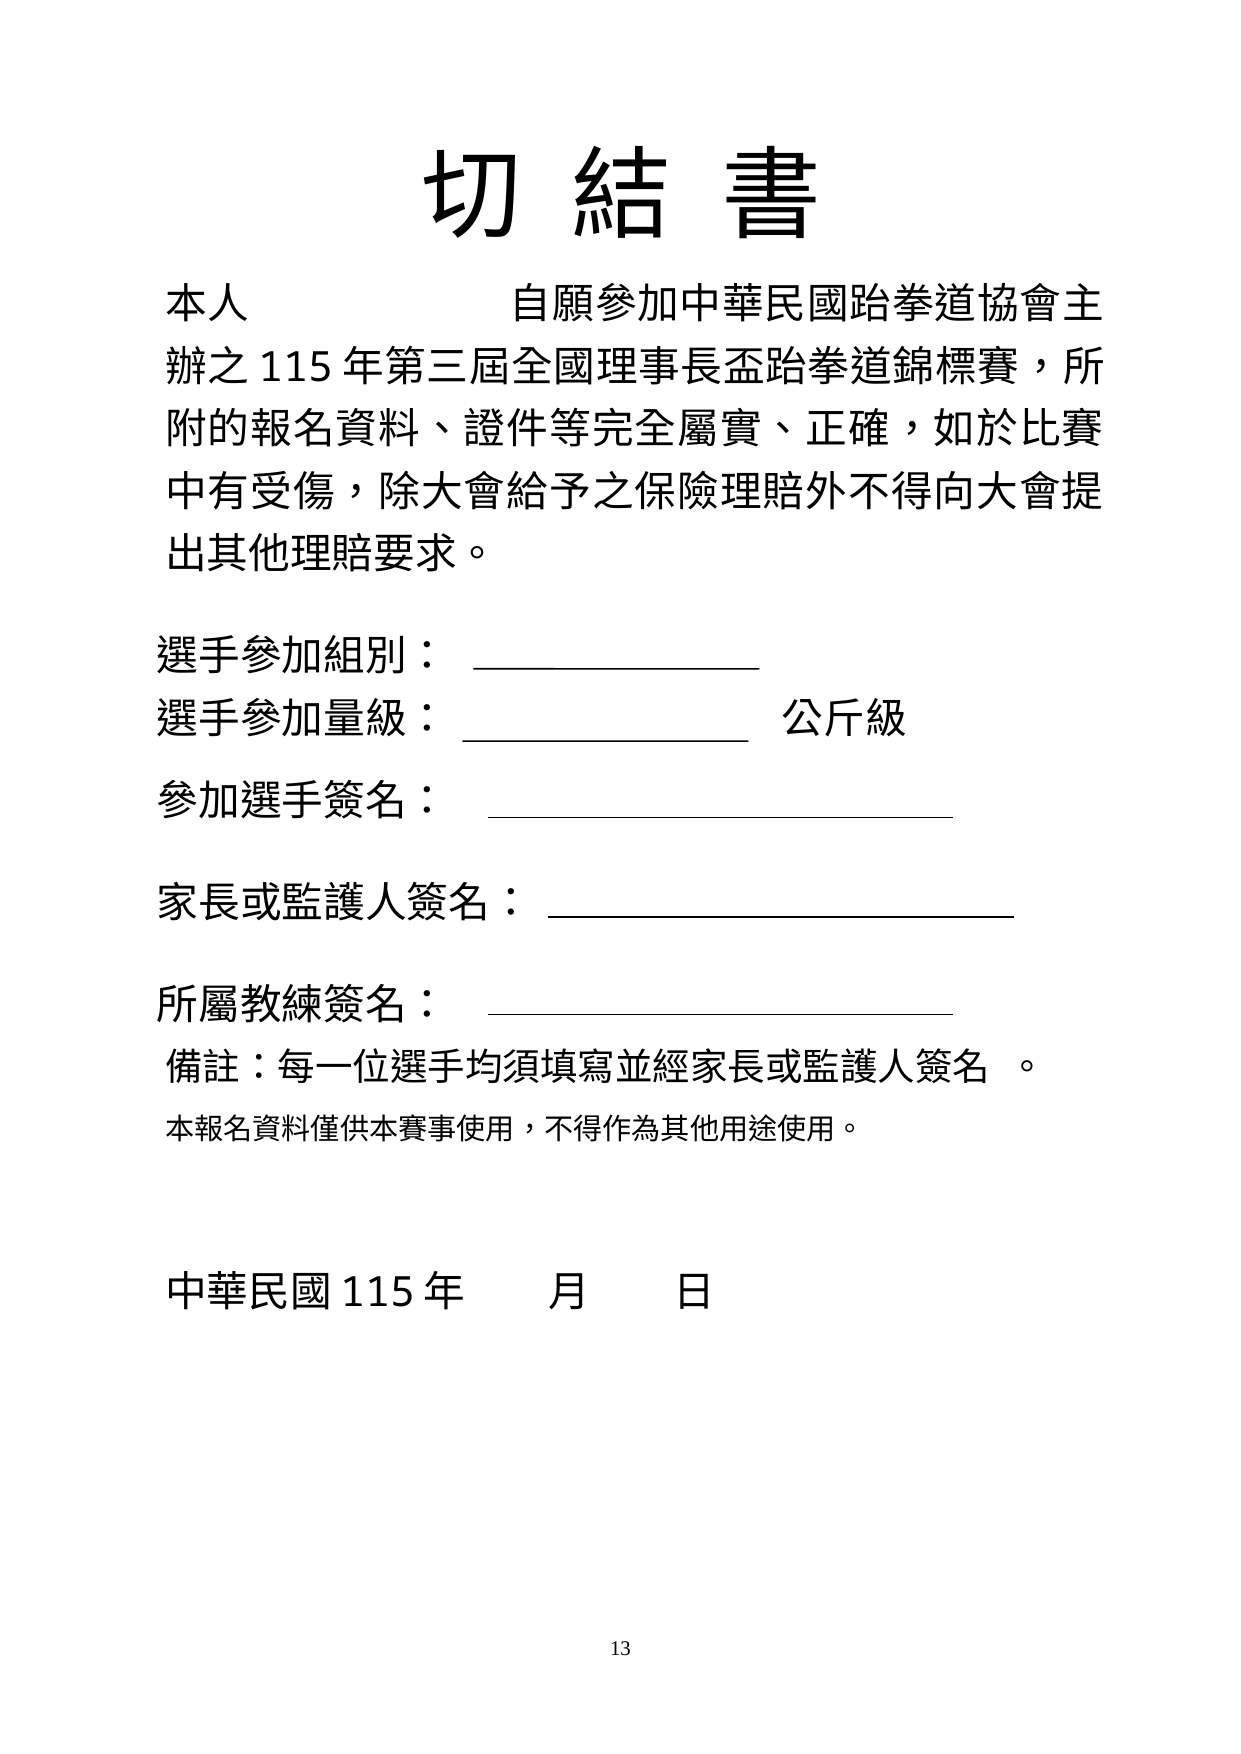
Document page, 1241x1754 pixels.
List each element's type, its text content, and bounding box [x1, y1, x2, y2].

text 參加選手簽名： [106, 756, 1134, 818]
text 本報名資料僅供本賽事使用，不得作為其他用途使用。 [165, 1085, 1134, 1148]
text 家長或監護人簽名： [106, 858, 1134, 920]
text 本人 自願參加中華民國跆拳道協會主辦之115年第三屆全國理事長盃跆拳道錦標賽，所附的報名資料、證件等完全屬實、正確，如於比賽中有受傷，除大會給予之保險理賠外不得向大會提出其他理賠要求。 [165, 259, 1105, 571]
text 備註：每一位選手均須填寫並經家長或監護人簽名 。 [165, 1023, 1134, 1085]
text 選手參加組別： [106, 611, 1134, 673]
text 所屬教練簽名： [106, 960, 1134, 1023]
text 切 結 書 [106, 114, 1136, 259]
text 中華民國115年 月 日 [165, 1247, 1048, 1309]
text 選手參加量級： 公斤級 [106, 673, 1134, 736]
